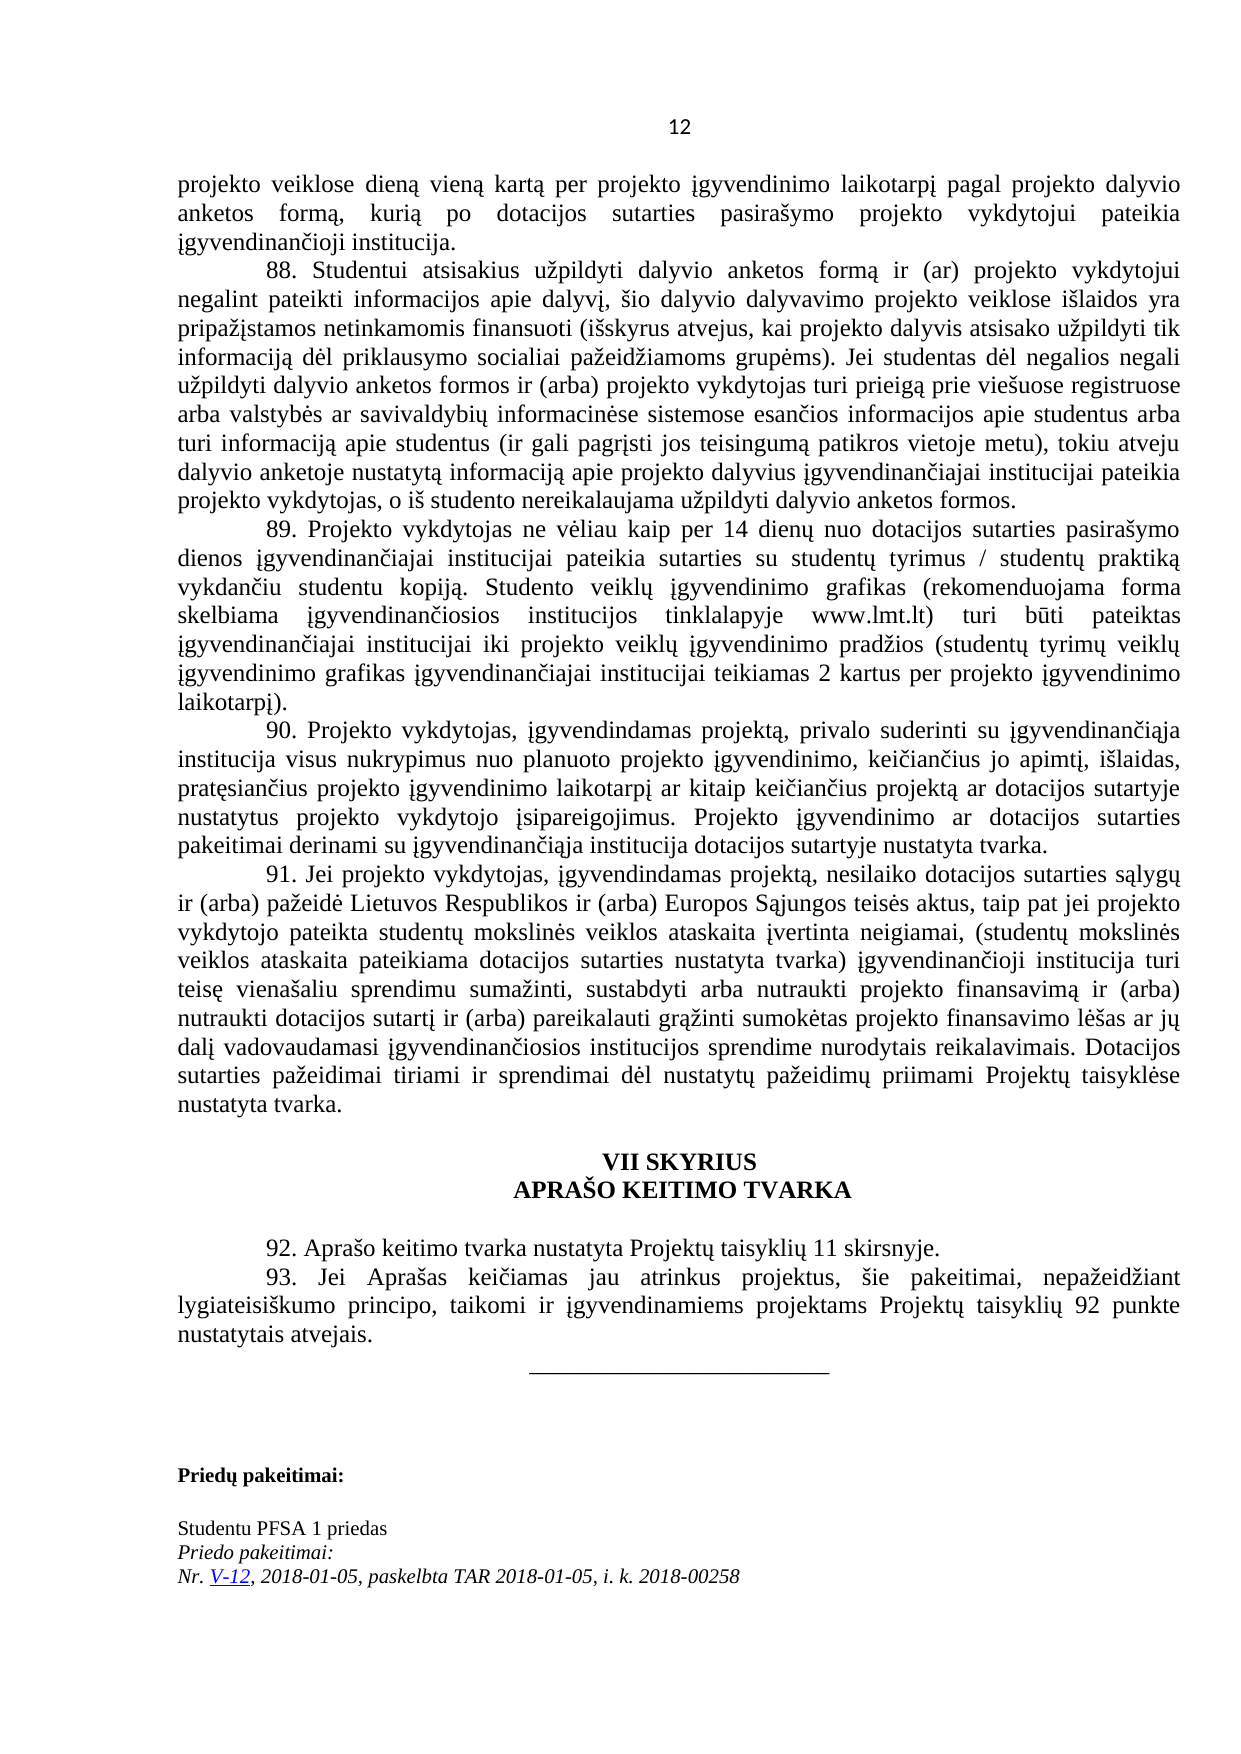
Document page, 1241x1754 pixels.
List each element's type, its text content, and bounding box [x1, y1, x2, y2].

text 91. Jei projekto vykdytojas, įgyvendindamas projektą, nesilaiko dotacijos sutarties sąlygų ir (arba) pažeidė Lietuvos Respublikos ir (arba) Europos Sąjungos teisės aktus, taip pat jei projekto vykdytojo pateikta studentų mokslinės veiklos ataskaita įvertinta neigiamai, (studentų mokslinės veiklos ataskaita pateikiama dotacijos sutarties nustatyta tvarka) įgyvendinančioji institucija turi teisę vienašaliu sprendimu sumažinti, sustabdyti arba nutraukti projekto finansavimą ir (arba) nutraukti dotacijos sutartį ir (arba) pareikalauti grąžinti sumokėtas projekto finansavimo lėšas ar jų dalį vadovaudamasi įgyvendinančiosios institucijos sprendime nurodytais reikalavimais. Dotacijos sutarties pažeidimai tiriami ir sprendimai dėl nustatytų pažeidimų priimami Projektų taisyklėse nustatyta tvarka. [177, 859, 1181, 1118]
text 88. Studentui atsisakius užpildyti dalyvio anketos formą ir (ar) projekto vykdytojui negalint pateikti informacijos apie dalyvį, šio dalyvio dalyvavimo projekto veiklose išlaidos yra pripažįstamos netinkamomis finansuoti (išskyrus atvejus, kai projekto dalyvis atsisako užpildyti tik informaciją dėl priklausymo socialiai pažeidžiamoms grupėms). Jei studentas dėl negalios negali užpildyti dalyvio anketos formos ir (arba) projekto vykdytojas turi prieigą prie viešuose registruose arba valstybės ar savivaldybių informacinėse sistemose esančios informacijos apie studentus arba turi informaciją apie studentus (ir gali pagrįsti jos teisingumą patikros vietoje metu), tokiu atveju dalyvio anketoje nustatytą informaciją apie projekto dalyvius įgyvendinančiajai institucijai pateikia projekto vykdytojas, o iš studento nereikalaujama užpildyti dalyvio anketos formos. [177, 256, 1181, 514]
text 89. Projekto vykdytojas ne vėliau kaip per 14 dienų nuo dotacijos sutarties pasirašymo dienos įgyvendinančiajai institucijai pateikia sutarties su studentų tyrimus / studentų praktiką vykdančiu studentu kopiją. Studento veiklų įgyvendinimo grafikas (rekomenduojama forma skelbiama įgyvendinančiosios institucijos tinklalapyje www.lmt.lt) turi būti pateiktas įgyvendinančiajai institucijai iki projekto veiklų įgyvendinimo pradžios (studentų tyrimų veiklų įgyvendinimo grafikas įgyvendinančiajai institucijai teikiamas 2 kartus per projekto įgyvendinimo laikotarpį). [177, 514, 1181, 716]
text Nr. V-12, 2018-01-05, paskelbta TAR 2018-01-05, i. k. 2018-00258 [177, 1564, 1181, 1588]
text 90. Projekto vykdytojas, įgyvendindamas projektą, privalo suderinti su įgyvendinančiąja institucija visus nukrypimus nuo planuoto projekto įgyvendinimo, keičiančius jo apimtį, išlaidas, pratęsiančius projekto įgyvendinimo laikotarpį ar kitaip keičiančius projektą ar dotacijos sutartyje nustatytus projekto vykdytojo įsipareigojimus. Projekto įgyvendinimo ar dotacijos sutarties pakeitimai derinami su įgyvendinančiąja institucija dotacijos sutartyje nustatyta tvarka. [177, 716, 1181, 859]
text ________________________ [177, 1348, 1181, 1377]
text 92. Aprašo keitimo tvarka nustatyta Projektų taisyklių 11 skirsnyje. [177, 1233, 1181, 1262]
text APRAŠO KEITIMO TVARKA [177, 1176, 1181, 1204]
text Studentu PFSA 1 priedas [177, 1516, 1181, 1540]
text projekto veiklose dieną vieną kartą per projekto įgyvendinimo laikotarpį pagal projekto dalyvio anketos formą, kurią po dotacijos sutarties pasirašymo projekto vykdytojui pateikia įgyvendinančioji institucija. [177, 169, 1181, 256]
text 93. Jei Aprašas keičiamas jau atrinkus projektus, šie pakeitimai, nepažeidžiant lygiateisiškumo principo, taikomi ir įgyvendinamiems projektams Projektų taisyklių 92 punkte nustatytais atvejais. [177, 1262, 1181, 1348]
text VII SKYRIUS [177, 1147, 1181, 1176]
text Priedo pakeitimai: [177, 1540, 1181, 1564]
text Priedų pakeitimai: [177, 1463, 1181, 1487]
